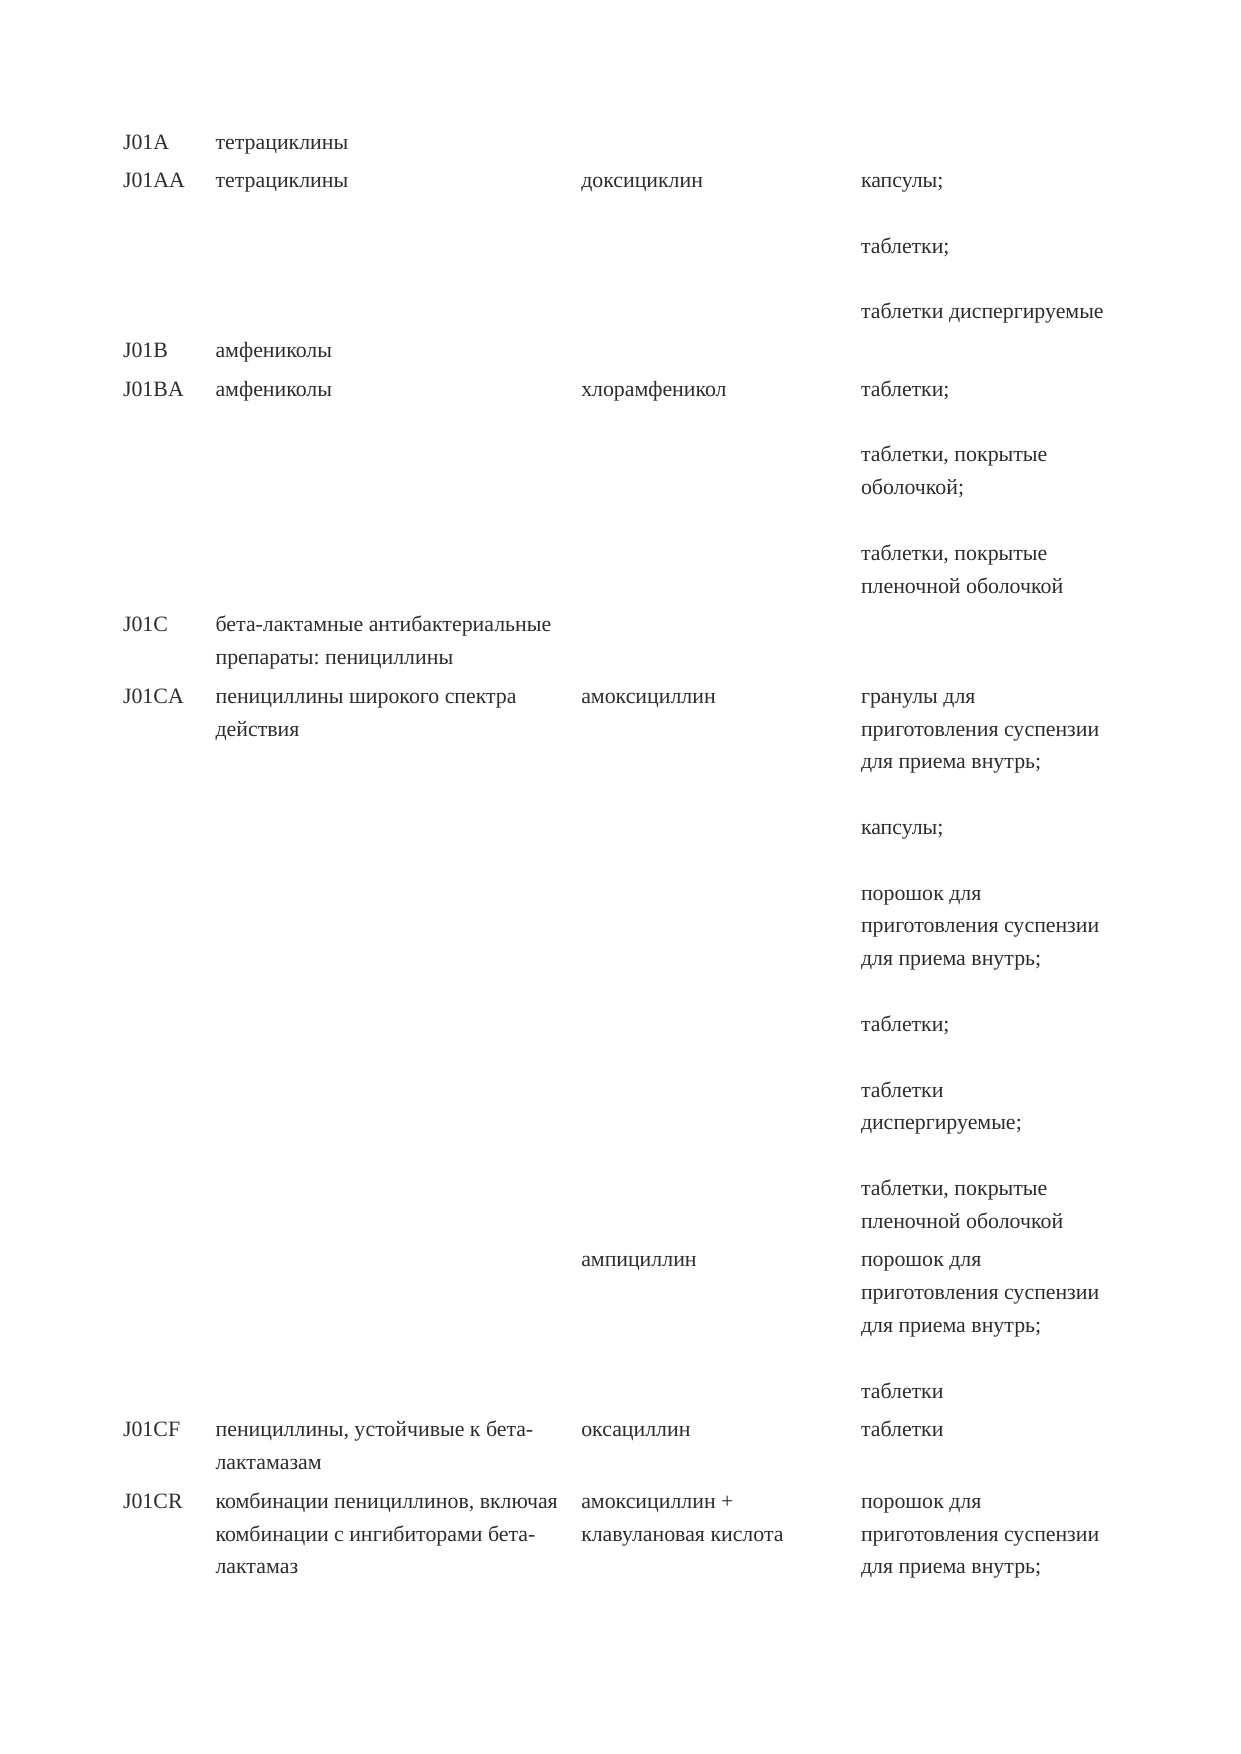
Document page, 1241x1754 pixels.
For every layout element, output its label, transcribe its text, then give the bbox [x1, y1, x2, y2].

table_cell [1108, 1477, 1124, 1614]
table_cell тетрациклины [213, 157, 578, 327]
table_cell [578, 118, 858, 157]
table_cell J01B [120, 327, 212, 365]
table_cell [1108, 672, 1124, 1236]
table_cell амфениколы [213, 327, 578, 365]
table_cell [1108, 601, 1124, 672]
table_cell J01CF [120, 1406, 212, 1477]
table_cell оксациллин [578, 1406, 858, 1477]
table_cell амоксициллин [578, 672, 858, 1236]
table_cell [858, 118, 1107, 157]
table_cell [1108, 365, 1124, 601]
table_cell [858, 327, 1107, 365]
table_cell [858, 601, 1107, 672]
table_cell доксициклин [578, 157, 858, 327]
table_cell пенициллины, устойчивые к бета-лактамазам [213, 1406, 578, 1477]
table_cell J01CR [120, 1477, 212, 1614]
table_cell [1108, 157, 1124, 327]
table_cell [120, 1236, 212, 1406]
table_cell амфениколы [213, 365, 578, 601]
table_cell пенициллины широкого спектра действия [213, 672, 578, 1236]
table_cell [1108, 118, 1124, 157]
table_cell порошок для приготовления суспензии для приема внутрь; [858, 1477, 1107, 1614]
table_cell бета-лактамные антибактериальные препараты: пенициллины [213, 601, 578, 672]
table_cell порошок для приготовления суспензии для приема внутрь; таблетки [858, 1236, 1107, 1406]
table_cell тетрациклины [213, 118, 578, 157]
table_cell J01A [120, 118, 212, 157]
table_cell таблетки [858, 1406, 1107, 1477]
table_cell [213, 1236, 578, 1406]
table_cell ампициллин [578, 1236, 858, 1406]
table_cell хлорамфеникол [578, 365, 858, 601]
table_cell J01C [120, 601, 212, 672]
table_cell [1108, 1236, 1124, 1406]
table_cell [1108, 327, 1124, 365]
table_cell таблетки; таблетки, покрытые оболочкой; таблетки, покрытые пленочной оболочкой [858, 365, 1107, 601]
table_cell комбинации пенициллинов, включая комбинации с ингибиторами бета-лактамаз [213, 1477, 578, 1614]
table_cell [578, 327, 858, 365]
table_cell [578, 601, 858, 672]
table_cell J01BA [120, 365, 212, 601]
table_cell капсулы; таблетки; таблетки диспергируемые [858, 157, 1107, 327]
table_cell гранулы для приготовления суспензии для приема внутрь; капсулы; порошок для приготовления суспензии для приема внутрь; таблетки; таблетки диспергируемые; таблетки, покрытые пленочной оболочкой [858, 672, 1107, 1236]
table_cell амоксициллин + клавулановая кислота [578, 1477, 858, 1614]
table_cell J01AA [120, 157, 212, 327]
table_cell [1108, 1406, 1124, 1477]
table_cell J01CA [120, 672, 212, 1236]
